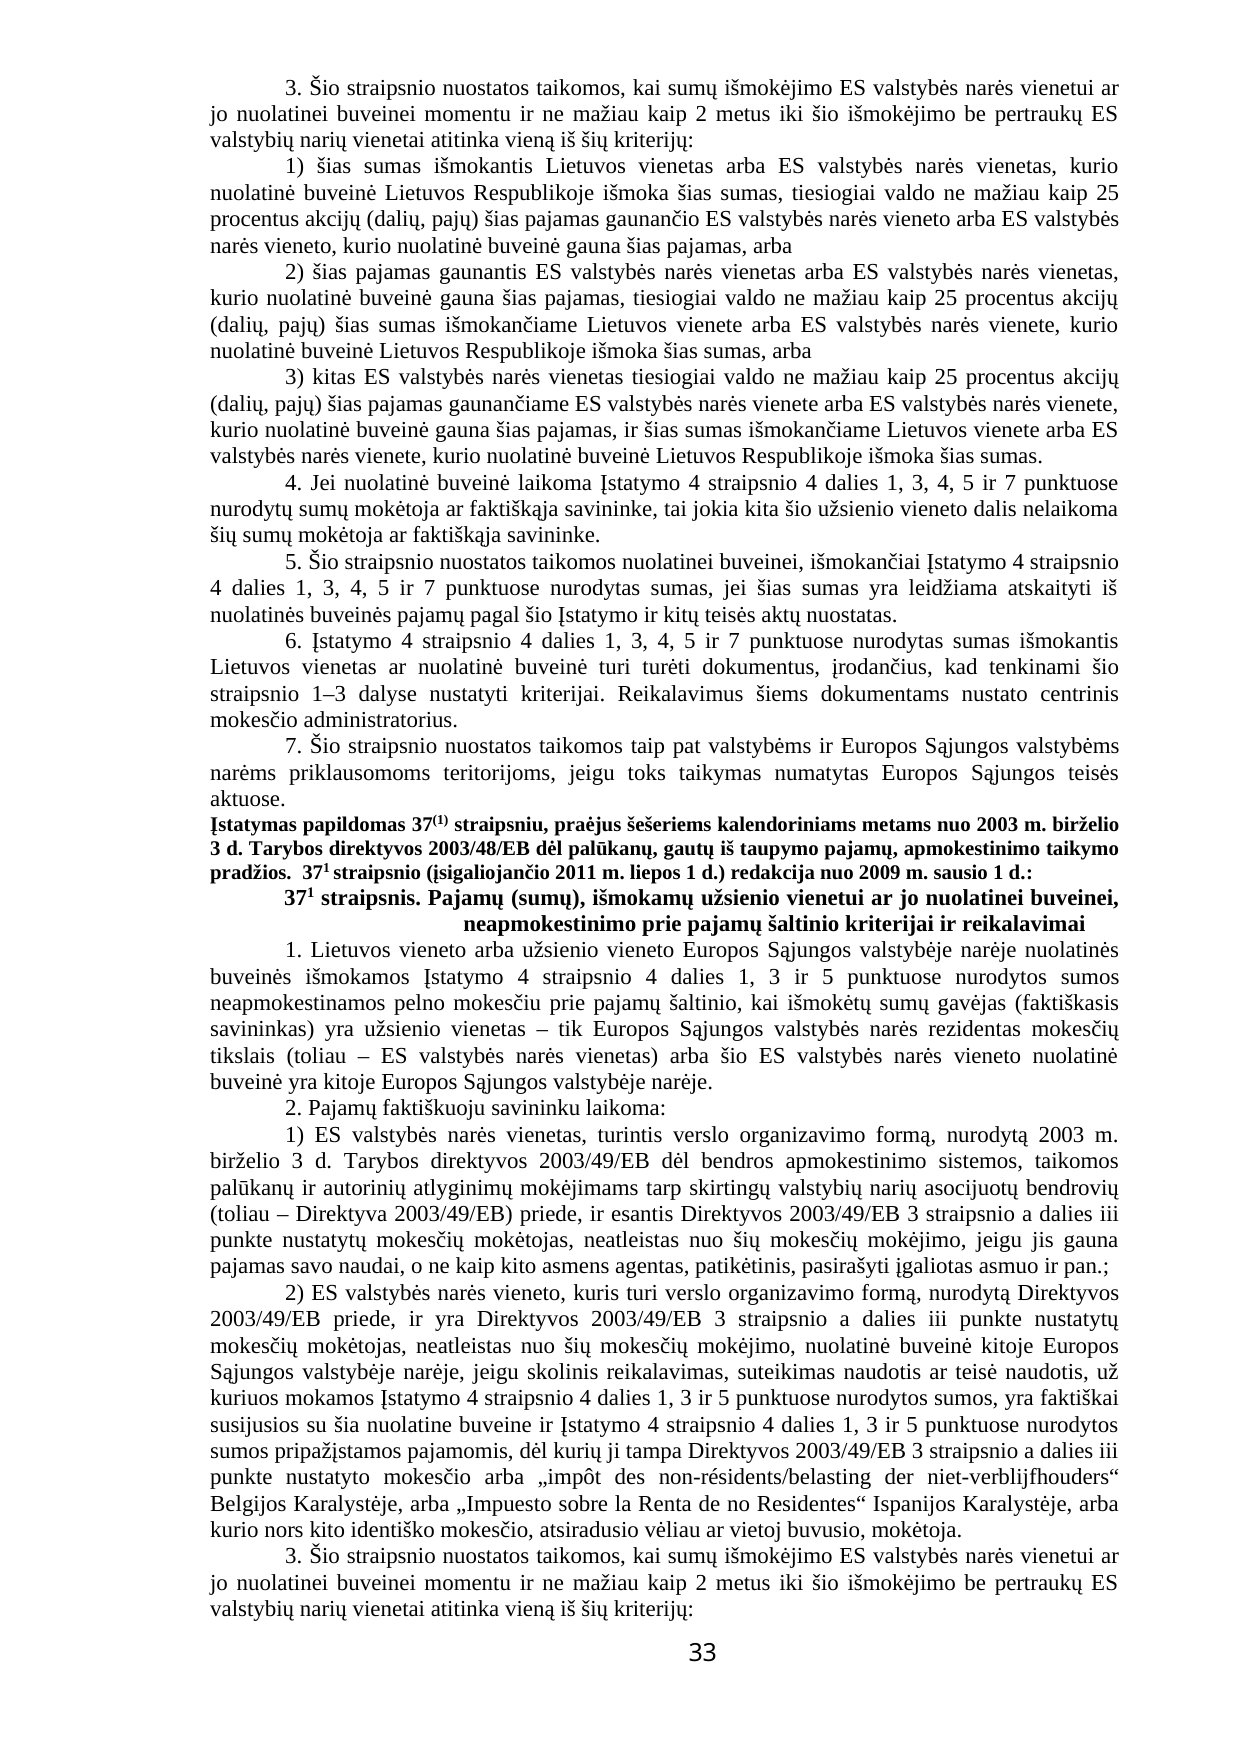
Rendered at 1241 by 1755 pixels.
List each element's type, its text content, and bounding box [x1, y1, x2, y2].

text 1) šias sumas išmokantis Lietuvos vienetas arba ES valstybės narės vienetas, kurio nuolatinė buveinė Lietuvos Respublikoje išmoka šias sumas, tiesiogiai valdo ne mažiau kaip 25 procentus akcijų (dalių, pajų) šias pajamas gaunančio ES valstybės narės vieneto arba ES valstybės narės vieneto, kurio nuolatinė buveinė gauna šias pajamas, arba [210, 153, 1120, 258]
text 1. Lietuvos vieneto arba užsienio vieneto Europos Sąjungos valstybėje narėje nuolatinės buveinės išmokamos Įstatymo 4 straipsnio 4 dalies 1, 3 ir 5 punktuose nurodytos sumos neapmokestinamos pelno mokesčiu prie pajamų šaltinio, kai išmokėtų sumų gavėjas (faktiškasis savininkas) yra užsienio vienetas – tik Europos Sąjungos valstybės narės rezidentas mokesčių tikslais (toliau – ES valstybės narės vienetas) arba šio ES valstybės narės vieneto nuolatinė buveinė yra kitoje Europos Sąjungos valstybėje narėje. [210, 936, 1120, 1094]
text 6. Įstatymo 4 straipsnio 4 dalies 1, 3, 4, 5 ir 7 punktuose nurodytas sumas išmokantis Lietuvos vienetas ar nuolatinė buveinė turi turėti dokumentus, įrodančius, kad tenkinami šio straipsnio 1–3 dalyse nustatyti kriterijai. Reikalavimus šiems dokumentams nustato centrinis mokesčio administratorius. [210, 627, 1120, 732]
text 371 straipsnis. Pajamų (sumų), išmokamų užsienio vienetui ar jo nuolatinei buveinei, neapmokestinimo prie pajamų šaltinio kriterijai ir reikalavimai [284, 884, 1120, 936]
text 3) kitas ES valstybės narės vienetas tiesiogiai valdo ne mažiau kaip 25 procentus akcijų (dalių, pajų) šias pajamas gaunančiame ES valstybės narės vienete arba ES valstybės narės vienete, kurio nuolatinė buveinė gauna šias pajamas, ir šias sumas išmokančiame Lietuvos vienete arba ES valstybės narės vienete, kurio nuolatinė buveinė Lietuvos Respublikoje išmoka šias sumas. [210, 363, 1120, 469]
text 2. Pajamų faktiškuoju savininku laikoma: [210, 1094, 1120, 1121]
text 5. Šio straipsnio nuostatos taikomos nuolatinei buveinei, išmokančiai Įstatymo 4 straipsnio 4 dalies 1, 3, 4, 5 ir 7 punktuose nurodytas sumas, jei šias sumas yra leidžiama atskaityti iš nuolatinės buveinės pajamų pagal šio Įstatymo ir kitų teisės aktų nuostatas. [210, 548, 1120, 627]
text 2) šias pajamas gaunantis ES valstybės narės vienetas arba ES valstybės narės vienetas, kurio nuolatinė buveinė gauna šias pajamas, tiesiogiai valdo ne mažiau kaip 25 procentus akcijų (dalių, pajų) šias sumas išmokančiame Lietuvos vienete arba ES valstybės narės vienete, kurio nuolatinė buveinė Lietuvos Respublikoje išmoka šias sumas, arba [210, 258, 1120, 363]
text 3. Šio straipsnio nuostatos taikomos, kai sumų išmokėjimo ES valstybės narės vienetui ar jo nuolatinei buveinei momentu ir ne mažiau kaip 2 metus iki šio išmokėjimo be pertraukų ES valstybių narių vienetai atitinka vieną iš šių kriterijų: [210, 73, 1120, 153]
text 1) ES valstybės narės vienetas, turintis verslo organizavimo formą, nurodytą 2003 m. birželio 3 d. Tarybos direktyvos 2003/49/EB dėl bendros apmokestinimo sistemos, taikomos palūkanų ir autorinių atlyginimų mokėjimams tarp skirtingų valstybių narių asocijuotų bendrovių (toliau – Direktyva 2003/49/EB) priede, ir esantis Direktyvos 2003/49/EB 3 straipsnio a dalies iii punkte nustatytų mokesčių mokėtojas, neatleistas nuo šių mokesčių mokėjimo, jeigu jis gauna pajamas savo naudai, o ne kaip kito asmens agentas, patikėtinis, pasirašyti įgaliotas asmuo ir pan.; [210, 1121, 1120, 1279]
text 2) ES valstybės narės vieneto, kuris turi verslo organizavimo formą, nurodytą Direktyvos 2003/49/EB priede, ir yra Direktyvos 2003/49/EB 3 straipsnio a dalies iii punkte nustatytų mokesčių mokėtojas, neatleistas nuo šių mokesčių mokėjimo, nuolatinė buveinė kitoje Europos Sąjungos valstybėje narėje, jeigu skolinis reikalavimas, suteikimas naudotis ar teisė naudotis, už kuriuos mokamos Įstatymo 4 straipsnio 4 dalies 1, 3 ir 5 punktuose nurodytos sumos, yra faktiškai susijusios su šia nuolatine buveine ir Įstatymo 4 straipsnio 4 dalies 1, 3 ir 5 punktuose nurodytos sumos pripažįstamos pajamomis, dėl kurių ji tampa Direktyvos 2003/49/EB 3 straipsnio a dalies iii punkte nustatyto mokesčio arba „impôt des non-résidents/belasting der niet-verblijfhouders“ Belgijos Karalystėje, arba „Impuesto sobre la Renta de no Residentes“ Ispanijos Karalystėje, arba kurio nors kito identiško mokesčio, atsiradusio vėliau ar vietoj buvusio, mokėtoja. [210, 1279, 1120, 1542]
text 3. Šio straipsnio nuostatos taikomos, kai sumų išmokėjimo ES valstybės narės vienetui ar jo nuolatinei buveinei momentu ir ne mažiau kaip 2 metus iki šio išmokėjimo be pertraukų ES valstybių narių vienetai atitinka vieną iš šių kriterijų: [210, 1542, 1120, 1622]
text Įstatymas papildomas 37(1) straipsniu, praėjus šešeriems kalendoriniams metams nuo 2003 m. birželio 3 d. Tarybos direktyvos 2003/48/EB dėl palūkanų, gautų iš taupymo pajamų, apmokestinimo taikymo pradžios. 371 straipsnio (įsigaliojančio 2011 m. liepos 1 d.) redakcija nuo 2009 m. sausio 1 d.: [210, 811, 1120, 884]
text 7. Šio straipsnio nuostatos taikomos taip pat valstybėms ir Europos Sąjungos valstybėms narėms priklausomoms teritorijoms, jeigu toks taikymas numatytas Europos Sąjungos teisės aktuose. [210, 732, 1120, 811]
text 4. Jei nuolatinė buveinė laikoma Įstatymo 4 straipsnio 4 dalies 1, 3, 4, 5 ir 7 punktuose nurodytų sumų mokėtoja ar faktiškąja savininke, tai jokia kita šio užsienio vieneto dalis nelaikoma šių sumų mokėtoja ar faktiškąja savininke. [210, 469, 1120, 548]
